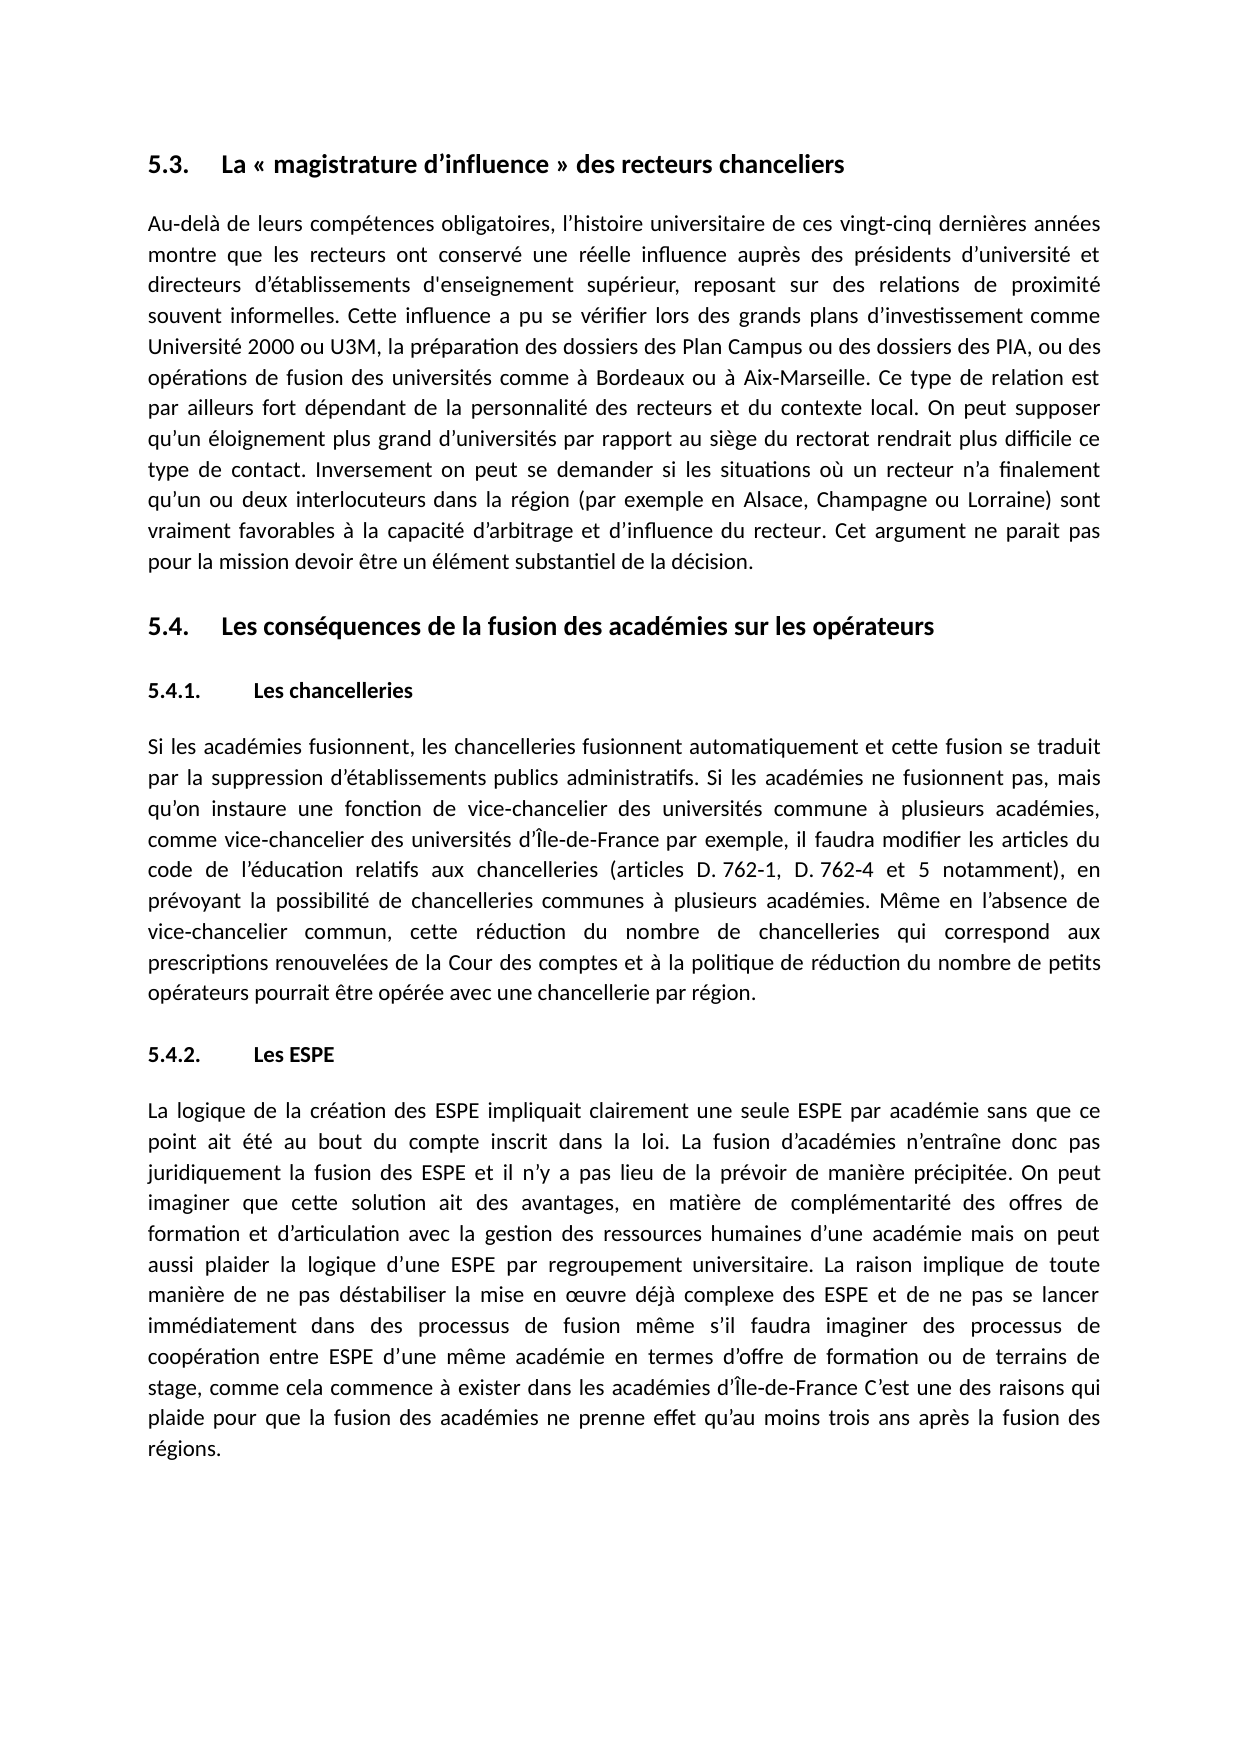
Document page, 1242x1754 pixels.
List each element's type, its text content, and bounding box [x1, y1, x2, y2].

text Au‐delà de leurs compétences obligatoires, l’histoire universitaire de ces vingt‐cinq dernières années montre que les recteurs ont conservé une réelle influence auprès des présidents d’université et directeurs d’établissements d'enseignement supérieur, reposant sur des relations de proximité souvent informelles. Cette influence a pu se vérifier lors des grands plans d’investissement comme Université 2000 ou U3M, la préparation des dossiers des Plan Campus ou des dossiers des PIA, ou des opérations de fusion des universités comme à Bordeaux ou à Aix‐Marseille. Ce type de relation est par ailleurs fort dépendant de la personnalité des recteurs et du contexte local. On peut supposer qu’un éloignement plus grand d’universités par rapport au siège du rectorat rendrait plus difficile ce type de contact. Inversement on peut se demander si les situations où un recteur n’a finalement qu’un ou deux interlocuteurs dans la région (par exemple en Alsace, Champagne ou Lorraine) sont vraiment favorables à la capacité d’arbitrage et d’influence du recteur. Cet argument ne parait pas pour la mission devoir être un élément substantiel de la décision. [148, 209, 1101, 575]
text 5.4.2. Les ESPE [148, 1040, 342, 1068]
text 5.4.1. Les chancelleries [148, 677, 421, 705]
text 5.3. La « magistrature d’influence » des recteurs chanceliers [148, 148, 854, 181]
text Si les académies fusionnent, les chancelleries fusionnent automatiquement et cette fusion se traduit par la suppression d’établissements publics administratifs. Si les académies ne fusionnent pas, mais qu’on instaure une fonction de vice‐chancelier des universités commune à plusieurs académies, comme vice‐chancelier des universités d’Île‐de‐France par exemple, il faudra modifier les articles du code de l’éducation relatifs aux chancelleries (articles D. 762‐1, D. 762‐4 et 5 notamment), en prévoyant la possibilité de chancelleries communes à plusieurs académies. Même en l’absence de vice‐chancelier commun, cette réduction du nombre de chancelleries qui correspond aux prescriptions renouvelées de la Cour des comptes et à la politique de réduction du nombre de petits opérateurs pourrait être opérée avec une chancellerie par région. [148, 732, 1101, 1006]
text La logique de la création des ESPE impliquait clairement une seule ESPE par académie sans que ce point ait été au bout du compte inscrit dans la loi. La fusion d’académies n’entraîne donc pas juridiquement la fusion des ESPE et il n’y a pas lieu de la prévoir de manière précipitée. On peut imaginer que cette solution ait des avantages, en matière de complémentarité des offres de formation et d’articulation avec la gestion des ressources humaines d’une académie mais on peut aussi plaider la logique d’une ESPE par regroupement universitaire. La raison implique de toute manière de ne pas déstabiliser la mise en œuvre déjà complexe des ESPE et de ne pas se lancer immédiatement dans des processus de fusion même s’il faudra imaginer des processus de coopération entre ESPE d’une même académie en termes d’offre de formation ou de terrains de stage, comme cela commence à exister dans les académies d’Île‐de‐France C’est une des raisons qui plaide pour que la fusion des académies ne prenne effet qu’au moins trois ans après la fusion des régions. [148, 1096, 1101, 1462]
text 5.4. Les conséquences de la fusion des académies sur les opérateurs [148, 609, 944, 642]
